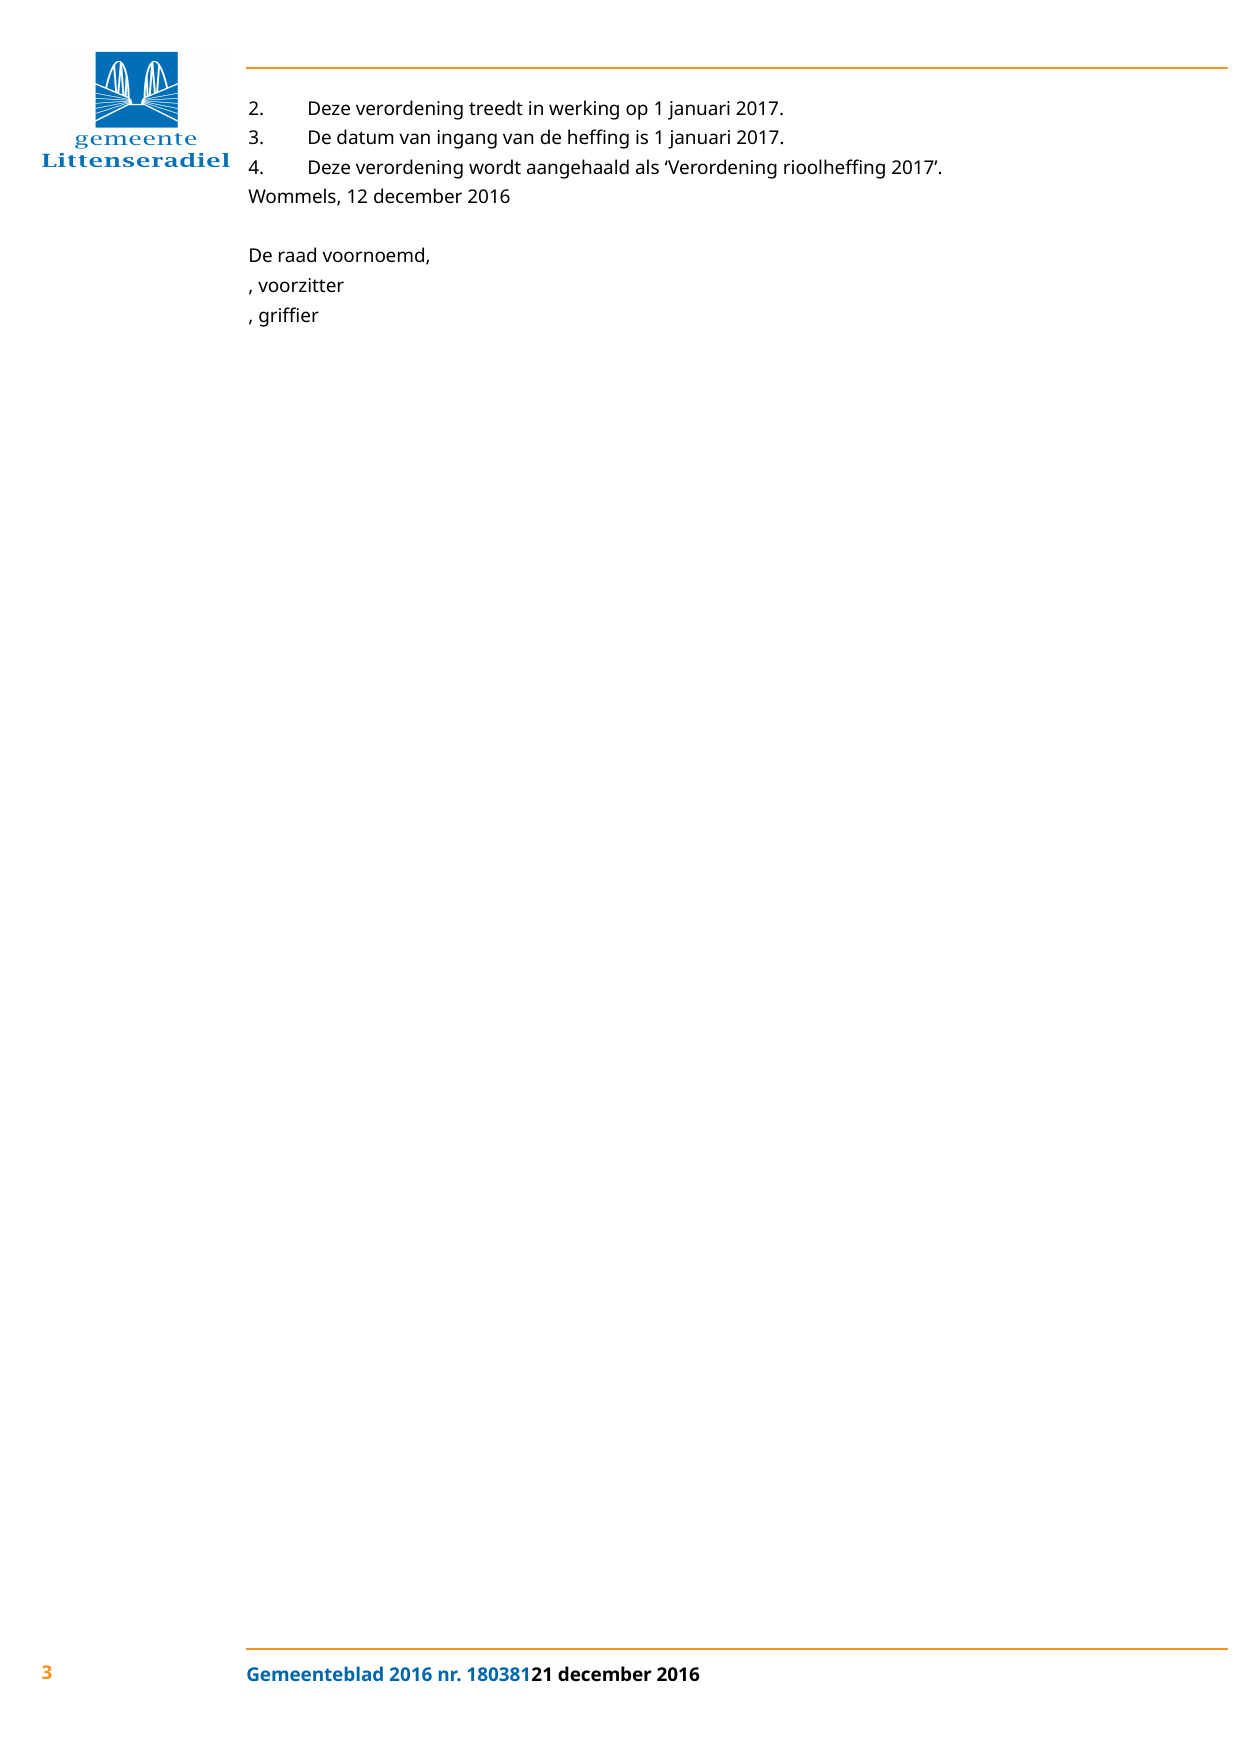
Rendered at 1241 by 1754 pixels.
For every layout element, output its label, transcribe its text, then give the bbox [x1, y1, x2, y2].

text , griffier [248, 302, 1152, 328]
list Deze verordening treedt in werking op 1 januari 2017. [248, 95, 1152, 121]
text De raad voornoemd, [248, 243, 1152, 268]
list De datum van ingang van de heffing is 1 januari 2017. [248, 124, 1152, 150]
text Wommels, 12 december 2016 [248, 183, 1152, 209]
picture [41, 47, 231, 172]
list Deze verordening wordt aangehaald als ‘Verordening rioolheffing 2017’. [248, 154, 1152, 180]
text , voorzitter [248, 272, 1152, 298]
